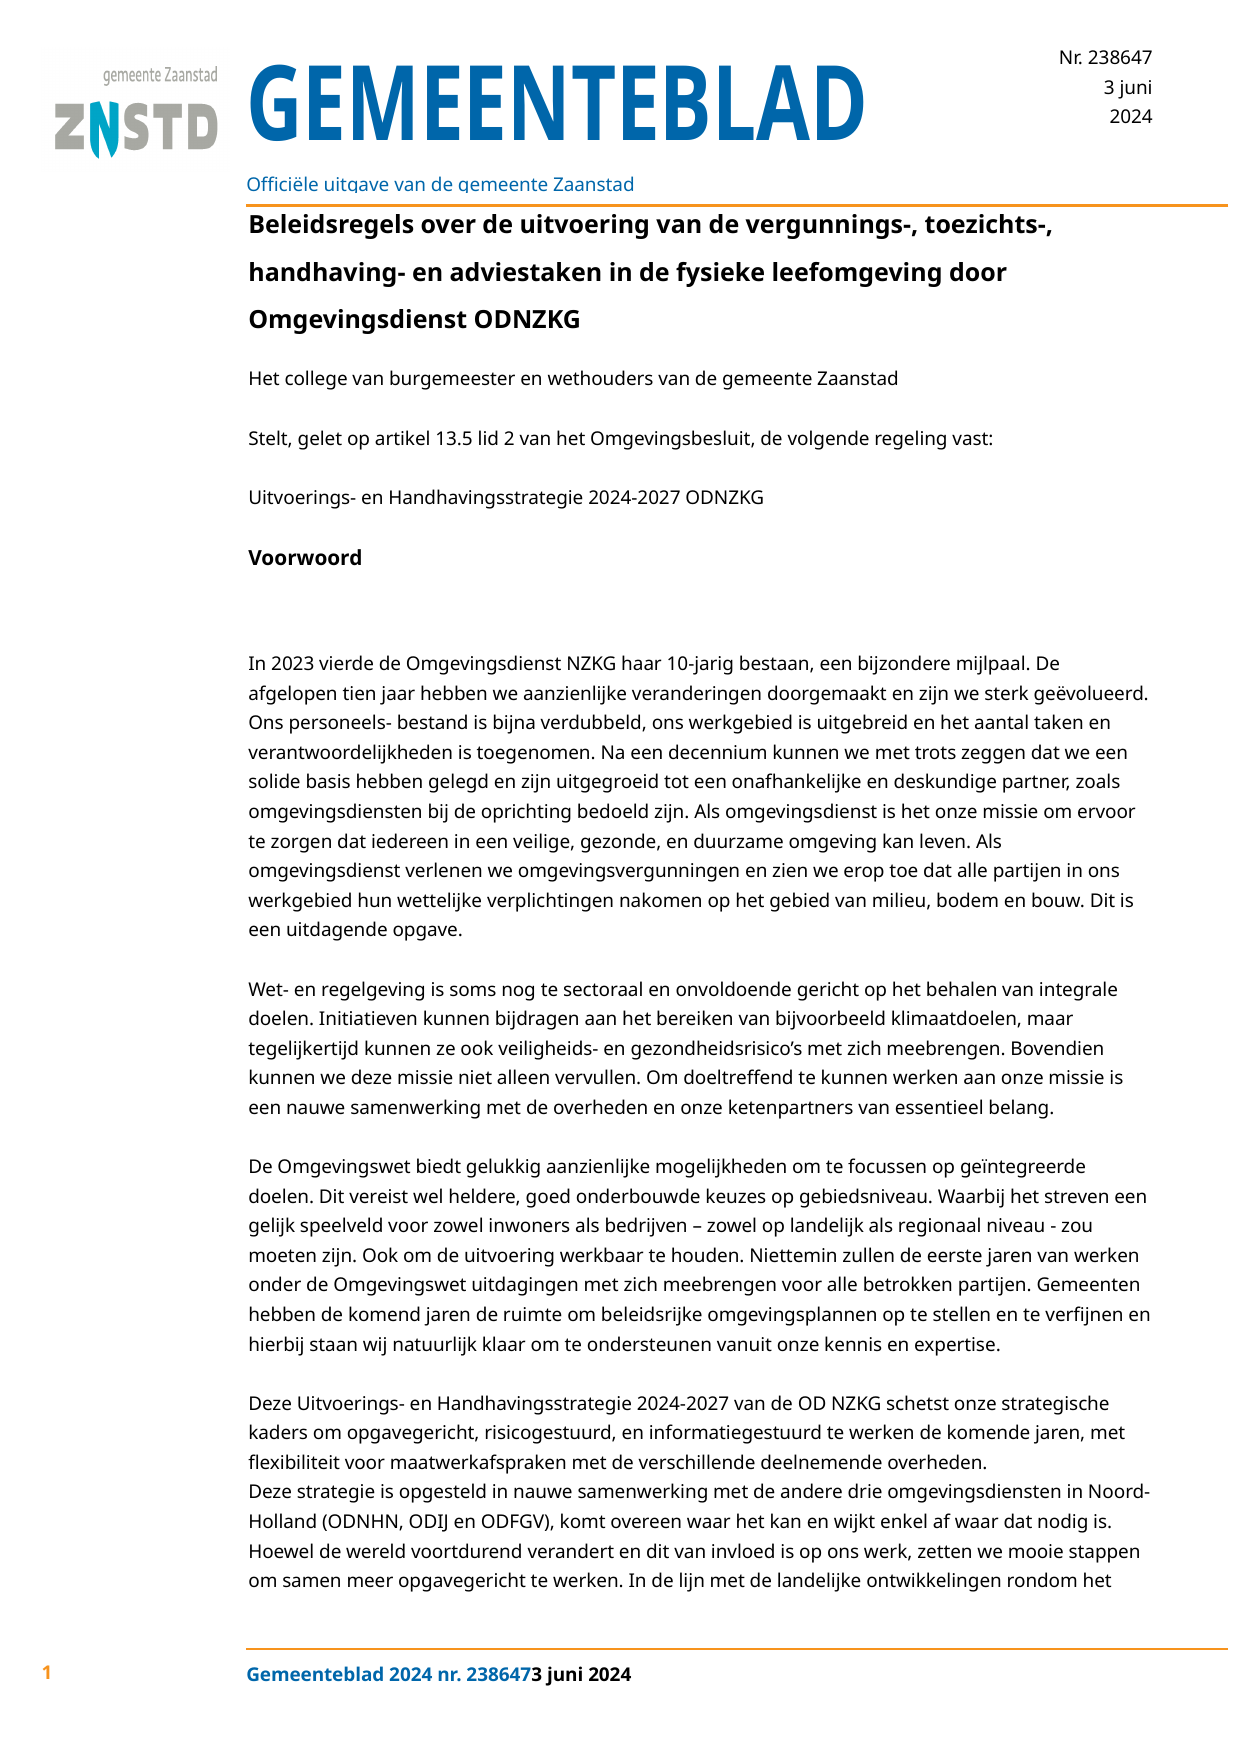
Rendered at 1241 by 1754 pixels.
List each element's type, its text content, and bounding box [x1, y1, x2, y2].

text Stelt, gelet op artikel 13.5 lid 2 van het Omgevingsbesluit, de volgende regeling vast: [248, 425, 1152, 450]
text Uitvoerings- en Handhavingsstrategie 2024-2027 ODNZKG [248, 484, 1152, 509]
text Beleidsregels over de uitvoering van de vergunnings-, toezichts-, handhaving- en adviestaken in de fysieke leefomgeving door Omgevingsdienst ODNZKG [248, 207, 1152, 336]
text De Omgevingswet biedt gelukkig aanzienlijke mogelijkheden om te focussen op geïntegreerde doelen. Dit vereist wel heldere, goed onderbouwde keuzes op gebiedsniveau. Waarbij het streven een gelijk speelveld voor zowel inwoners als bedrijven – zowel op landelijk als regionaal niveau - zou moeten zijn. Ook om de uitvoering werkbaar te houden. Niettemin zullen de eerste jaren van werken onder de Omgevingswet uitdagingen met zich meebrengen voor alle betrokken partijen. Gemeenten hebben de komend jaren de ruimte om beleidsrijke omgevingsplannen op te stellen en te verfijnen en hierbij staan wij natuurlijk klaar om te ondersteunen vanuit onze kennis en expertise. [248, 1153, 1152, 1356]
picture [41, 47, 231, 172]
text In 2023 vierde de Omgevingsdienst NZKG haar 10-jarig bestaan, een bijzondere mijlpaal. De afgelopen tien jaar hebben we aanzienlijke veranderingen doorgemaakt en zijn we sterk geëvolueerd. Ons personeels- bestand is bijna verdubbeld, ons werkgebied is uitgebreid en het aantal taken en verantwoordelijkheden is toegenomen. Na een decennium kunnen we met trots zeggen dat we een solide basis hebben gelegd en zijn uitgegroeid tot een onafhankelijke en deskundige partner, zoals omgevingsdiensten bij de oprichting bedoeld zijn. Als omgevingsdienst is het onze missie om ervoor te zorgen dat iedereen in een veilige, gezonde, en duurzame omgeving kan leven. Als omgevingsdienst verlenen we omgevingsvergunningen en zien we erop toe dat alle partijen in ons werkgebied hun wettelijke verplichtingen nakomen op het gebied van milieu, bodem en bouw. Dit is een uitdagende opgave. [248, 650, 1152, 942]
text Deze strategie is opgesteld in nauwe samenwerking met de andere drie omgevingsdiensten in Noord-Holland (ODNHN, ODIJ en ODFGV), komt overeen waar het kan en wijkt enkel af waar dat nodig is. Hoewel de wereld voortdurend verandert en dit van invloed is op ons werk, zetten we mooie stappen om samen meer opgavegericht te werken. In de lijn met de landelijke ontwikkelingen rondom het [248, 1479, 1152, 1593]
text Voorwoord [248, 543, 1152, 571]
text Wet- en regelgeving is soms nog te sectoraal en onvoldoende gericht op het behalen van integrale doelen. Initiatieven kunnen bijdragen aan het bereiken van bijvoorbeeld klimaatdoelen, maar tegelijkertijd kunnen ze ook veiligheids- en gezondheidsrisico’s met zich meebrengen. Bovendien kunnen we deze missie niet alleen vervullen. Om doeltreffend te kunnen werken aan onze missie is een nauwe samenwerking met de overheden en onze ketenpartners van essentieel belang. [248, 976, 1152, 1120]
text Het college van burgemeester en wethouders van de gemeente Zaanstad [248, 366, 1152, 391]
text Deze Uitvoerings- en Handhavingsstrategie 2024-2027 van de OD NZKG schetst onze strategische kaders om opgavegericht, risicogestuurd, en informatiegestuurd te werken de komende jaren, met flexibiliteit voor maatwerkafspraken met de verschillende deelnemende overheden. [248, 1390, 1152, 1475]
